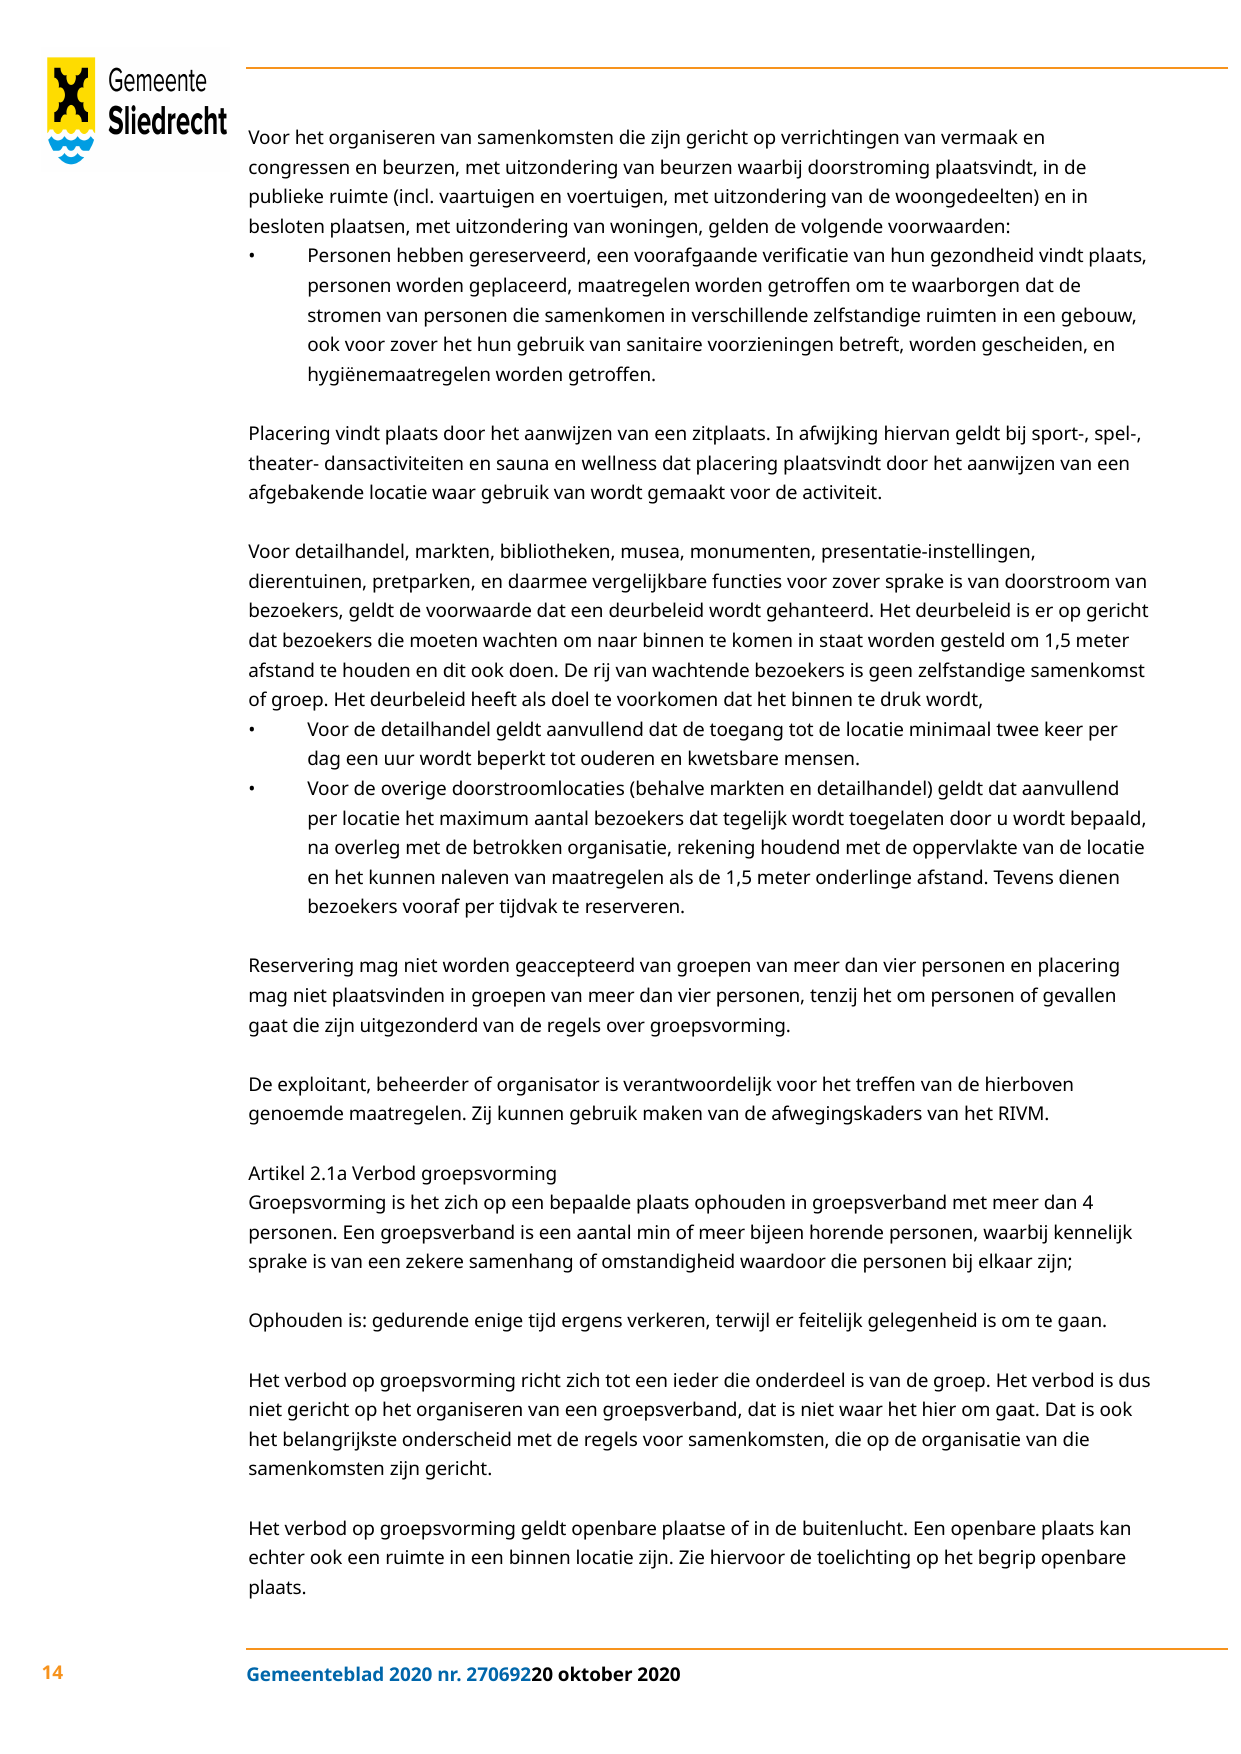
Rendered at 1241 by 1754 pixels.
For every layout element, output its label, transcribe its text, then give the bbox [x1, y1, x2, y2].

text Artikel 2.1a Verbod groepsvorming [248, 1160, 1152, 1186]
text Groepsvorming is het zich op een bepaalde plaats ophouden in groepsverband met meer dan 4 personen. Een groepsverband is een aantal min of meer bijeen horende personen, waarbij kennelijk sprake is van een zekere samenhang of omstandigheid waardoor die personen bij elkaar zijn; [248, 1189, 1152, 1274]
picture [41, 47, 231, 172]
text De exploitant, beheerder of organisator is verantwoordelijk voor het treffen van de hierboven genoemde maatregelen. Zij kunnen gebruik maken van de afwegingskaders van het RIVM. [248, 1071, 1152, 1126]
text Voor het organiseren van samenkomsten die zijn gericht op verrichtingen van vermaak en congressen en beurzen, met uitzondering van beurzen waarbij doorstroming plaatsvindt, in de publieke ruimte (incl. vaartuigen en voertuigen, met uitzondering van de woongedeelten) en in besloten plaatsen, met uitzondering van woningen, gelden de volgende voorwaarden: [248, 124, 1152, 239]
text Reservering mag niet worden geaccepteerd van groepen van meer dan vier personen en placering mag niet plaatsvinden in groepen van meer dan vier personen, tenzij het om personen of gevallen gaat die zijn uitgezonderd van de regels over groepsvorming. [248, 953, 1152, 1038]
text Het verbod op groepsvorming richt zich tot een ieder die onderdeel is van de groep. Het verbod is dus niet gericht op het organiseren van een groepsverband, dat is niet waar het hier om gaat. Dat is ook het belangrijkste onderscheid met de regels voor samenkomsten, die op de organisatie van die samenkomsten zijn gericht. [248, 1367, 1152, 1481]
text Voor detailhandel, markten, bibliotheken, musea, monumenten, presentatie-instellingen, dierentuinen, pretparken, en daarmee vergelijkbare functies voor zover sprake is van doorstroom van bezoekers, geldt de voorwaarde dat een deurbeleid wordt gehanteerd. Het deurbeleid is er op gericht dat bezoekers die moeten wachten om naar binnen te komen in staat worden gesteld om 1,5 meter afstand te houden en dit ook doen. De rij van wachtende bezoekers is geen zelfstandige samenkomst of groep. Het deurbeleid heeft als doel te voorkomen dat het binnen te druk wordt, [248, 538, 1152, 712]
list Personen hebben gereserveerd, een voorafgaande verificatie van hun gezondheid vindt plaats, personen worden geplaceerd, maatregelen worden getroffen om te waarborgen dat de stromen van personen die samenkomen in verschillende zelfstandige ruimten in een gebouw, ook voor zover het hun gebruik van sanitaire voorzieningen betreft, worden gescheiden, en hygiënemaatregelen worden getroffen. [248, 243, 1152, 387]
text Placering vindt plaats door het aanwijzen van een zitplaats. In afwijking hiervan geldt bij sport-, spel-, theater- dansactiviteiten en sauna en wellness dat placering plaatsvindt door het aanwijzen van een afgebakende locatie waar gebruik van wordt gemaakt voor de activiteit. [248, 420, 1152, 505]
list Voor de overige doorstroomlocaties (behalve markten en detailhandel) geldt dat aanvullend per locatie het maximum aantal bezoekers dat tegelijk wordt toegelaten door u wordt bepaald, na overleg met de betrokken organisatie, rekening houdend met de oppervlakte van de locatie en het kunnen naleven van maatregelen als de 1,5 meter onderlinge afstand. Tevens dienen bezoekers vooraf per tijdvak te reserveren. [248, 775, 1152, 919]
text Het verbod op groepsvorming geldt openbare plaatse of in de buitenlucht. Een openbare plaats kan echter ook een ruimte in een binnen locatie zijn. Zie hiervoor de toelichting op het begrip openbare plaats. [248, 1515, 1152, 1600]
text Ophouden is: gedurende enige tijd ergens verkeren, terwijl er feitelijk gelegenheid is om te gaan. [248, 1308, 1152, 1333]
list Voor de detailhandel geldt aanvullend dat de toegang tot de locatie minimaal twee keer per dag een uur wordt beperkt tot ouderen en kwetsbare mensen. [248, 716, 1152, 771]
